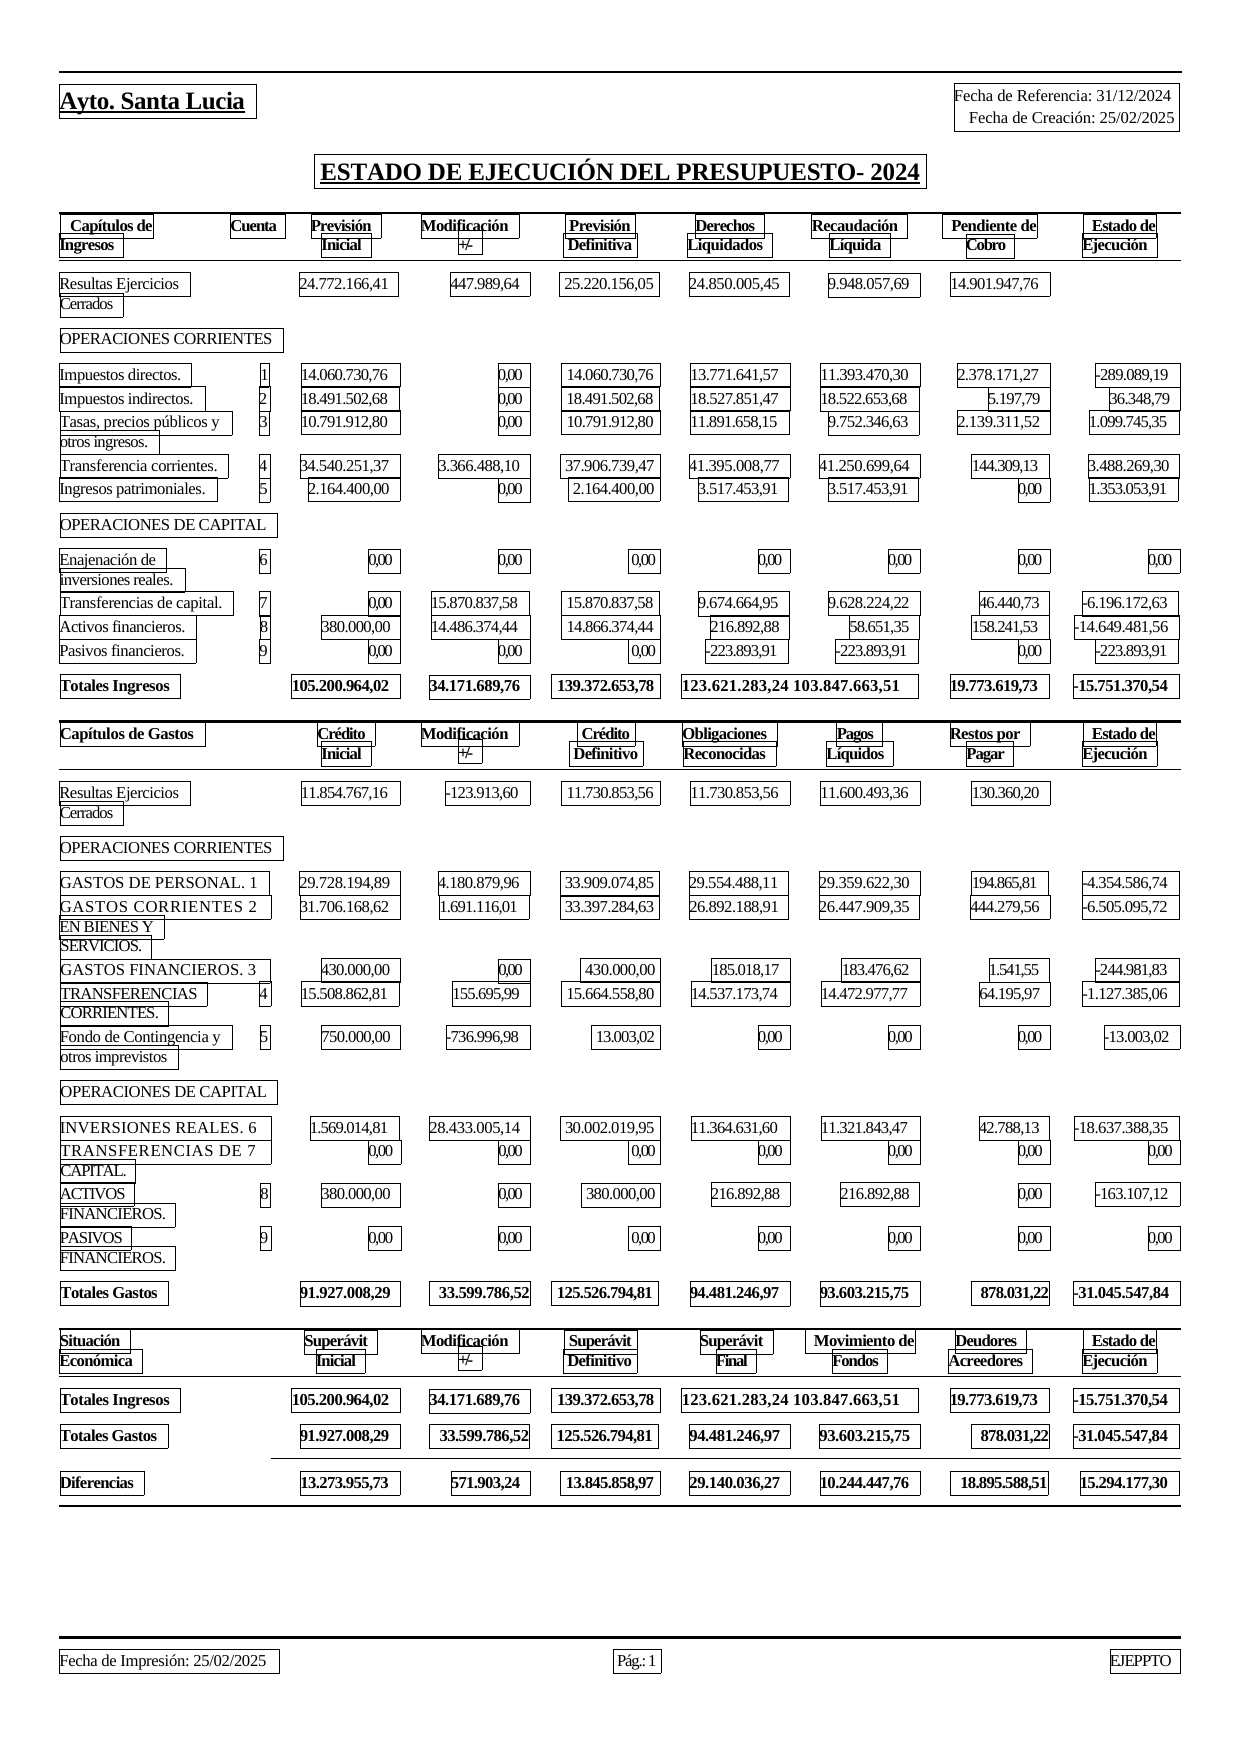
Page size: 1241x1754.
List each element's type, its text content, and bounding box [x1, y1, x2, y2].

text 0,00 [499, 551, 530, 569]
text -6.505.095,72 [1083, 897, 1179, 916]
text 34.171.689,76 [430, 677, 530, 696]
text CORRIENTES. [61, 1004, 168, 1022]
text Fondos [833, 1351, 887, 1370]
text SERVICIOS. [61, 937, 151, 955]
text 158.241,53 [972, 617, 1049, 636]
text 3.517.453,91 [699, 480, 788, 498]
text -289.089,19 [1096, 365, 1180, 384]
text 0,00 [1019, 1142, 1050, 1160]
text Estado de [1084, 724, 1156, 741]
text Ayto. Santa Lucia [60, 87, 256, 116]
text Totales Ingresos [61, 1391, 180, 1409]
text Previsión [312, 216, 381, 235]
text Fecha de Referencia: 31/12/2024 Fecha de Creación: 25/02/2025 [955, 84, 1179, 128]
text 1.353.053,91 [1090, 480, 1178, 498]
text +/- [459, 744, 482, 762]
text 15.664.558,80 [562, 984, 660, 1003]
text 571.903,24 [452, 1473, 530, 1492]
text 14.537.173,74 [692, 984, 790, 1003]
text 1 [261, 365, 269, 384]
text 34.171.689,76 [430, 1391, 530, 1409]
text 6 [260, 551, 270, 569]
text 0,00 [629, 1142, 660, 1160]
text Situación [61, 1332, 130, 1349]
text Modificación [422, 1332, 519, 1351]
text 8 [261, 1185, 270, 1203]
text 216.892,88 [712, 1185, 790, 1203]
text Liquidados [688, 236, 772, 254]
text 14.901.947,76 [951, 275, 1050, 293]
text 0,00 [1149, 551, 1180, 569]
text 878.031,22 [972, 1426, 1049, 1445]
text Previsión [566, 216, 635, 233]
text 0,00 [759, 1027, 790, 1046]
text -13.003,02 [1105, 1027, 1180, 1046]
text 1.099.745,35 [1090, 413, 1179, 431]
text 19.773.619,73 [951, 1391, 1049, 1409]
text 58.651,35 [850, 617, 919, 636]
text INVERSIONES REALES. 6 [61, 1118, 271, 1137]
text 8 [261, 617, 270, 636]
text 11.393.470,30 [821, 365, 920, 384]
text 94.481.246,97 [690, 1426, 790, 1445]
text otros ingresos. [61, 432, 159, 451]
text 0,00 [369, 1228, 401, 1247]
text GASTOS FINANCIEROS. 3 [61, 961, 270, 979]
text -244.981,83 [1096, 961, 1179, 979]
text 2.164.400,00 [309, 480, 400, 498]
text 11.730.853,56 [562, 783, 660, 802]
text 29.554.488,11 [690, 874, 788, 892]
text Cerrados [61, 803, 123, 822]
text 11.364.631,60 [692, 1118, 790, 1137]
text 1.569.014,81 [311, 1118, 399, 1137]
text 0,00 [889, 1228, 920, 1247]
text -14.649.481,56 [1075, 617, 1179, 636]
text 194.865,81 [972, 874, 1048, 892]
text OPERACIONES CORRIENTES [61, 330, 283, 348]
text CAPITAL. [61, 1161, 135, 1180]
text 380.000,00 [322, 1185, 400, 1203]
text 14.866.374,44 [562, 617, 660, 636]
text Ingresos patrimoniales. [60, 480, 217, 499]
text -1.127.385,06 [1083, 984, 1179, 1003]
text 3 [260, 413, 269, 431]
text 185.018,17 [712, 961, 790, 979]
text 18.522.653,68 [821, 389, 919, 408]
text EN BIENES Y [60, 917, 164, 936]
text 125.526.794,81 [552, 1426, 658, 1445]
text -15.751.370,54 [1074, 1391, 1179, 1409]
text -4.354.586,74 [1083, 874, 1179, 892]
text 26.447.909,35 [820, 897, 919, 916]
text 93.603.215,75 [820, 1426, 920, 1445]
text 9.674.664,95 [699, 594, 789, 612]
text Crédito [318, 724, 375, 743]
text Pagar [967, 744, 1013, 763]
text 0,00 [499, 1228, 530, 1247]
text Resultas Ejercicios [60, 275, 190, 294]
text ACTIVOS [61, 1185, 134, 1203]
text 0,00 [759, 1228, 790, 1247]
text -223.893,91 [706, 641, 788, 660]
text 0,00 [1019, 1228, 1050, 1247]
text 155.695,99 [453, 984, 530, 1003]
text 11.854.767,16 [302, 783, 400, 802]
text 2.378.171,27 [958, 365, 1050, 384]
text 0,00 [369, 594, 400, 612]
text 7 [260, 594, 270, 612]
text Superávit [701, 1332, 773, 1351]
text 3.366.488,10 [439, 456, 530, 475]
text 9.948.057,69 [829, 275, 920, 293]
text 13.003,02 [592, 1027, 660, 1046]
text 3.517.453,91 [829, 480, 918, 498]
text 3.488.269,30 [1089, 456, 1179, 475]
text 2.139.311,52 [958, 413, 1050, 431]
text Económica [60, 1351, 142, 1370]
text 10.791.912,80 [562, 413, 660, 431]
text 0,00 [629, 551, 660, 569]
text 139.372.653,78 [552, 677, 660, 696]
text 15.294.177,30 [1081, 1473, 1179, 1492]
text Deudores [956, 1332, 1026, 1349]
text 447.989,64 [451, 275, 530, 293]
text otros imprevistos [61, 1047, 178, 1066]
text +/- [459, 236, 482, 253]
text Inicial [317, 1351, 365, 1370]
text 750.000,00 [322, 1027, 400, 1046]
text Capítulos de [61, 216, 153, 235]
text 26.892.188,91 [690, 897, 788, 916]
text 5 [260, 480, 270, 498]
text 105.200.964,02 [292, 677, 400, 696]
text Impuestos indirectos. [60, 389, 205, 408]
text -163.107,12 [1096, 1185, 1180, 1203]
text Fecha de Impresión: 25/02/2025 [60, 1651, 279, 1670]
text 41.250.699,64 [820, 456, 920, 475]
text 15.870.837,58 [562, 594, 659, 612]
text 93.603.215,75 [821, 1284, 920, 1303]
text -31.045.547,84 [1074, 1284, 1180, 1303]
text 31.706.168,62 [301, 897, 400, 916]
text 33.599.786,52 [430, 1284, 530, 1303]
text Pendiente de [943, 216, 1037, 235]
text 183.476,62 [842, 961, 920, 979]
text 0,00 [1019, 551, 1050, 569]
text Reconocidas [684, 744, 776, 763]
text Restos por [951, 724, 1030, 743]
text 37.906.739,47 [561, 456, 660, 475]
text 29.140.036,27 [690, 1473, 790, 1492]
text 380.000,00 [322, 617, 400, 636]
text 9 [261, 1228, 271, 1247]
text 0,00 [499, 365, 530, 384]
text TRANSFERENCIAS DE 7 [61, 1142, 271, 1160]
text 1.541,55 [990, 961, 1049, 979]
text 29.728.194,89 [300, 874, 400, 892]
text 4 [260, 984, 271, 1003]
text 10.244.447,76 [821, 1473, 920, 1492]
text 105.200.964,02 [292, 1391, 400, 1409]
text 5 [261, 1027, 270, 1046]
text 18.491.502,68 [562, 389, 659, 408]
text 216.892,88 [711, 617, 789, 636]
text Ejecución [1083, 744, 1157, 763]
text 0,00 [1019, 1027, 1050, 1046]
text 34.540.251,37 [301, 456, 400, 475]
text 0,00 [1019, 641, 1050, 660]
text Pasivos financieros. [60, 641, 196, 660]
text ESTADO DE EJECUCIÓN DEL PRESUPUESTO- 2024 [315, 158, 926, 187]
text -18.637.388,35 [1075, 1118, 1179, 1137]
text Final [717, 1351, 756, 1370]
text 139.372.653,78 [552, 1391, 660, 1409]
text Capítulos de Gastos [61, 724, 205, 743]
text Impuestos directos. [60, 365, 191, 384]
text -736.996,98 [447, 1027, 530, 1046]
text 13.273.955,73 [301, 1473, 400, 1492]
text GASTOS CORRIENTES 2 [61, 897, 271, 916]
text 216.892,88 [841, 1185, 919, 1203]
text EJEPPTO [1111, 1651, 1180, 1670]
text 13.845.858,97 [561, 1473, 660, 1492]
text 18.895.588,51 [951, 1473, 1048, 1492]
text Inicial [322, 744, 371, 763]
text -223.893,91 [1096, 641, 1178, 660]
text 11.600.493,36 [821, 783, 920, 802]
text 91.927.008,29 [301, 1284, 400, 1303]
text 1.691.116,01 [440, 897, 529, 916]
text 878.031,22 [972, 1284, 1049, 1303]
text Ejecución [1083, 236, 1157, 254]
text Transferencias de capital. [61, 594, 233, 613]
text 11.891.658,15 [691, 413, 789, 431]
text 14.472.977,77 [822, 984, 920, 1003]
text 0,00 [499, 480, 530, 498]
text 9.628.224,22 [829, 594, 920, 612]
text 4 [260, 456, 270, 475]
text Líquida [830, 236, 890, 254]
text Totales Ingresos [61, 677, 180, 696]
text 2 [260, 389, 270, 408]
text 24.850.005,45 [690, 275, 789, 293]
text 0,00 [759, 551, 790, 569]
text 14.060.730,76 [302, 365, 400, 384]
text Diferencias [61, 1473, 144, 1492]
text Transferencia corrientes. [61, 456, 228, 475]
text 11.730.853,56 [691, 783, 790, 802]
text FINANCIEROS. [61, 1205, 175, 1223]
text 94.481.246,97 [691, 1284, 790, 1303]
text OPERACIONES DE CAPITAL [61, 515, 277, 534]
text 11.321.843,47 [822, 1118, 920, 1137]
text Activos financieros. [60, 617, 196, 636]
text Movimiento de [806, 1332, 915, 1351]
text 15.508.862,81 [302, 984, 399, 1003]
text Resultas Ejercicios [60, 783, 190, 802]
text 130.360,20 [972, 783, 1050, 802]
text GASTOS DE PERSONAL. 1 [61, 874, 269, 892]
text 0,00 [889, 551, 920, 569]
text OPERACIONES DE CAPITAL [61, 1083, 277, 1101]
text -31.045.547,84 [1074, 1426, 1179, 1445]
text 42.788,13 [980, 1118, 1049, 1137]
text 64.195,97 [980, 984, 1050, 1003]
text 0,00 [369, 551, 400, 569]
text 0,00 [499, 1142, 530, 1160]
text 29.359.622,30 [820, 874, 920, 892]
text 24.772.166,41 [300, 275, 398, 293]
text Ejecución [1083, 1351, 1157, 1370]
text 0,00 [369, 1142, 401, 1160]
text Fondo de Contingencia y [61, 1027, 232, 1046]
text 15.870.837,58 [432, 594, 529, 612]
text Ingresos [60, 236, 123, 254]
text 125.526.794,81 [552, 1284, 658, 1303]
text Totales Gastos [61, 1426, 168, 1445]
text Recaudación [812, 216, 907, 235]
text 380.000,00 [582, 1185, 660, 1203]
text Estado de [1084, 1332, 1156, 1349]
text 0,00 [629, 641, 660, 660]
text Definitivo [570, 744, 643, 763]
text OPERACIONES CORRIENTES [61, 838, 283, 857]
text 0,00 [369, 641, 400, 660]
text 0,00 [1019, 480, 1050, 498]
text -223.893,91 [836, 641, 918, 660]
text 0,00 [1149, 1228, 1180, 1247]
text Crédito [578, 724, 635, 741]
text Pagos [837, 724, 882, 741]
text 91.927.008,29 [301, 1426, 400, 1445]
text 5.197,79 [989, 389, 1050, 408]
text +/- [459, 1351, 482, 1369]
text Estado de [1084, 216, 1156, 233]
text 0,00 [759, 1142, 790, 1160]
text 9.752.346,63 [829, 413, 919, 431]
text 13.771.641,57 [691, 365, 790, 384]
text 0,00 [889, 1027, 920, 1046]
text Pág.: 1 [614, 1651, 661, 1670]
text PASIVOS [61, 1228, 131, 1246]
text 444.279,56 [971, 897, 1050, 916]
text -15.751.370,54 [1074, 677, 1179, 696]
text -6.196.172,63 [1083, 594, 1178, 612]
text 0,00 [499, 389, 530, 408]
text 14.486.374,44 [432, 617, 530, 636]
text 0,00 [1019, 1185, 1050, 1203]
text 33.599.786,52 [430, 1426, 529, 1445]
text 19.773.619,73 [951, 677, 1049, 696]
text 10.791.912,80 [302, 413, 400, 431]
text Cobro [967, 236, 1014, 254]
text Totales Gastos [61, 1284, 168, 1303]
text Cerrados [61, 295, 123, 313]
text Inicial [322, 236, 371, 254]
text 430.000,00 [581, 961, 660, 979]
text 28.433.005,14 [430, 1118, 530, 1137]
text Líquidos [827, 744, 893, 763]
text Obligaciones [683, 724, 777, 741]
text 25.220.156,05 [560, 275, 659, 293]
text 30.002.019,95 [561, 1118, 660, 1137]
text FINANCIEROS. [61, 1248, 175, 1267]
text 430.000,00 [322, 961, 400, 979]
text Superávit [565, 1332, 637, 1349]
text Enajenación de [60, 551, 166, 568]
text 18.527.851,47 [691, 389, 790, 408]
text Definitiva [564, 236, 637, 254]
text 0,00 [499, 961, 530, 979]
text 0,00 [889, 1142, 920, 1160]
text 123.621.283,24 103.847.663,51 [682, 677, 918, 696]
text 0,00 [1149, 1142, 1180, 1160]
text 9 [260, 641, 270, 660]
text Derechos [696, 216, 764, 233]
text Modificación [422, 216, 519, 235]
text 36.348,79 [1110, 389, 1180, 408]
text Cuenta [231, 216, 285, 235]
text 33.909.074,85 [561, 874, 659, 892]
text Tasas, precios públicos y [61, 413, 232, 432]
text 123.621.283,24 103.847.663,51 [682, 1391, 918, 1409]
text Modificación [422, 724, 519, 743]
text inversiones reales. [61, 570, 185, 589]
text 33.397.284,63 [561, 897, 659, 916]
text -123.913,60 [446, 783, 530, 802]
text 18.491.502,68 [302, 389, 399, 408]
text Definitivo [564, 1351, 637, 1370]
text 2.164.400,00 [569, 480, 660, 498]
text Superávit [305, 1332, 377, 1351]
text 41.395.008,77 [690, 456, 790, 475]
text TRANSFERENCIAS [61, 984, 207, 1003]
text 0,00 [499, 641, 530, 660]
text 46.440,73 [980, 594, 1049, 612]
text 0,00 [499, 413, 530, 431]
text Acreedores [949, 1351, 1032, 1370]
text 0,00 [499, 1185, 530, 1203]
text 144.309,13 [972, 456, 1049, 475]
text 14.060.730,76 [562, 365, 660, 384]
text 0,00 [629, 1228, 660, 1247]
text 4.180.879,96 [439, 874, 530, 892]
